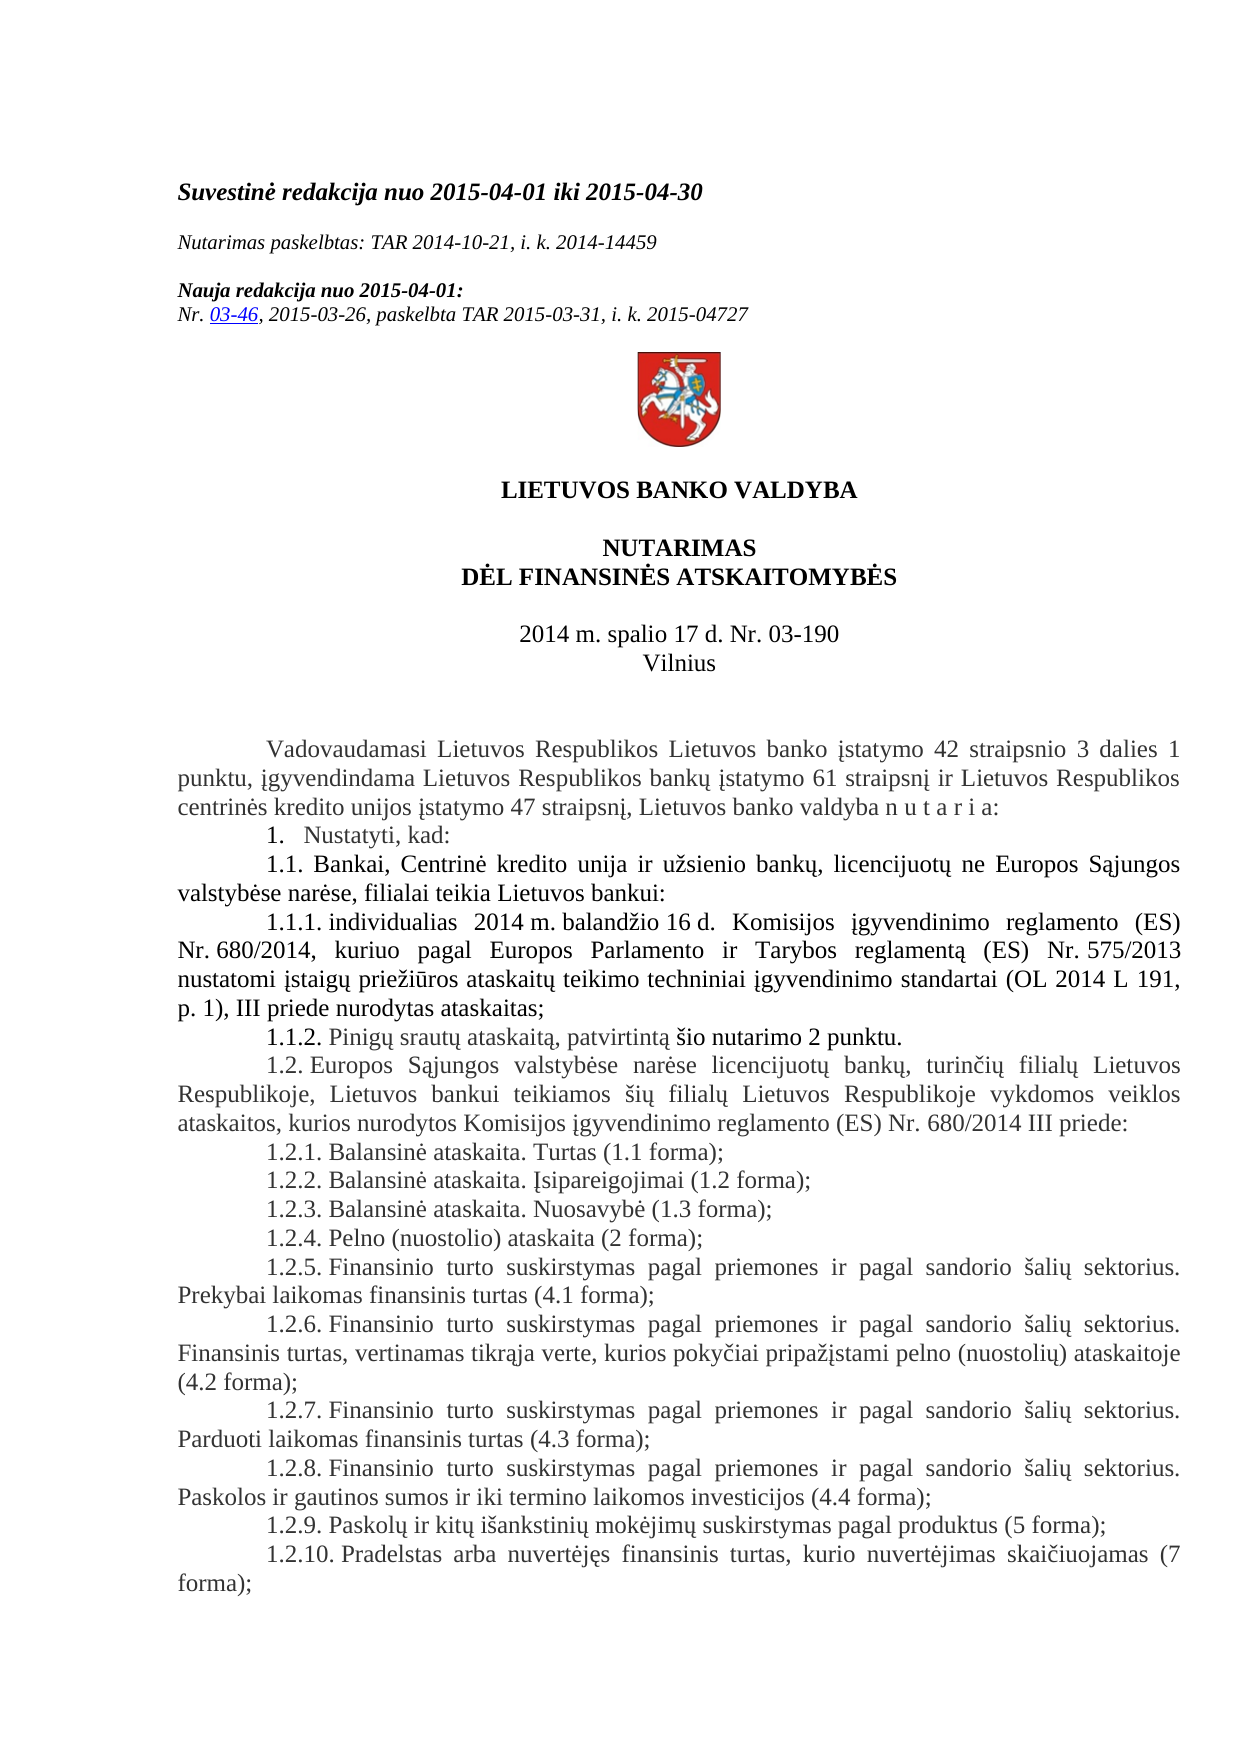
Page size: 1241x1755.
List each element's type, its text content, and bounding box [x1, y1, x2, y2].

text 1.1.1. individualias 2014 m. balandžio 16 d. Komisijos įgyvendinimo reglamento (ES) Nr. 680/2014, kuriuo pagal Europos Parlamento ir Tarybos reglamentą (ES) Nr. 575/2013 nustatomi įstaigų priežiūros ataskaitų teikimo techniniai įgyvendinimo standartai (OL 2014 L 191, p. 1), III priede nurodytas ataskaitas; [177, 907, 1181, 1022]
text 1. Nustatyti, kad: [266, 820, 1181, 849]
text 1.1. Bankai, Centrinė kredito unija ir užsienio bankų, licencijuotų ne Europos Sąjungos valstybėse narėse, filialai teikia Lietuvos bankui: [177, 849, 1181, 907]
text Nr. 03-46, 2015-03-26, paskelbta TAR 2015-03-31, i. k. 2015-04727 [177, 302, 1181, 326]
text 1.2. Europos Sąjungos valstybėse narėse licencijuotų bankų, turinčių filialų Lietuvos Respublikoje, Lietuvos bankui teikiamos šių filialų Lietuvos Respublikoje vykdomos veiklos ataskaitos, kurios nurodytos Komisijos įgyvendinimo reglamento (ES) Nr. 680/2014 III priede: [177, 1050, 1181, 1137]
text 2014 m. spalio 17 d. Nr. 03-190 [177, 619, 1181, 648]
text 1.1.2. Pinigų srautų ataskaitą, patvirtintą šio nutarimo 2 punktu. [266, 1022, 1181, 1050]
text 1.2.5. Finansinio turto suskirstymas pagal priemones ir pagal sandorio šalių sektorius. Prekybai laikomas finansinis turtas (4.1 forma); [177, 1252, 1181, 1309]
text 1.2.7. Finansinio turto suskirstymas pagal priemones ir pagal sandorio šalių sektorius. Parduoti laikomas finansinis turtas (4.3 forma); [177, 1395, 1181, 1453]
text DĖL FINANSINĖS ATSKAITOMYBĖS [177, 562, 1181, 590]
text 1.2.4. Pelno (nuostolio) ataskaita (2 forma); [177, 1223, 1181, 1252]
text 1.2.10. Pradelstas arba nuvertėjęs finansinis turtas, kurio nuvertėjimas skaičiuojamas (7 forma); [177, 1539, 1181, 1597]
text Vadovaudamasi Lietuvos Respublikos Lietuvos banko įstatymo 42 straipsnio 3 dalies 1 punktu, įgyvendindama Lietuvos Respublikos bankų įstatymo 61 straipsnį ir Lietuvos Respublikos centrinės kredito unijos įstatymo 47 straipsnį, Lietuvos banko valdyba n u t a r i a: [177, 734, 1181, 820]
text 1.2.8. Finansinio turto suskirstymas pagal priemones ir pagal sandorio šalių sektorius. Paskolos ir gautinos sumos ir iki termino laikomos investicijos (4.4 forma); [177, 1453, 1181, 1510]
text 1.2.9. Paskolų ir kitų išankstinių mokėjimų suskirstymas pagal produktus (5 forma); [177, 1510, 1181, 1539]
text 1.2.2. Balansinė ataskaita. Įsipareigojimai (1.2 forma); [177, 1165, 1181, 1194]
text 1.2.6. Finansinio turto suskirstymas pagal priemones ir pagal sandorio šalių sektorius. Finansinis turtas, vertinamas tikrąja verte, kurios pokyčiai pripažįstami pelno (nuostolių) ataskaitoje (4.2 forma); [177, 1309, 1181, 1395]
text Nauja redakcija nuo 2015-04-01: [177, 278, 1181, 302]
text Suvestinė redakcija nuo 2015-04-01 iki 2015-04-30 [177, 177, 1181, 206]
text NUTARIMAS [177, 533, 1181, 562]
text Vilnius [177, 648, 1181, 677]
text 1.2.3. Balansinė ataskaita. Nuosavybė (1.3 forma); [177, 1194, 1181, 1223]
text LIETUVOS BANKO VALDYBA [177, 475, 1181, 504]
text Nutarimas paskelbtas: TAR 2014-10-21, i. k. 2014-14459 [177, 230, 1181, 254]
text 1.2.1. Balansinė ataskaita. Turtas (1.1 forma); [177, 1137, 1181, 1165]
